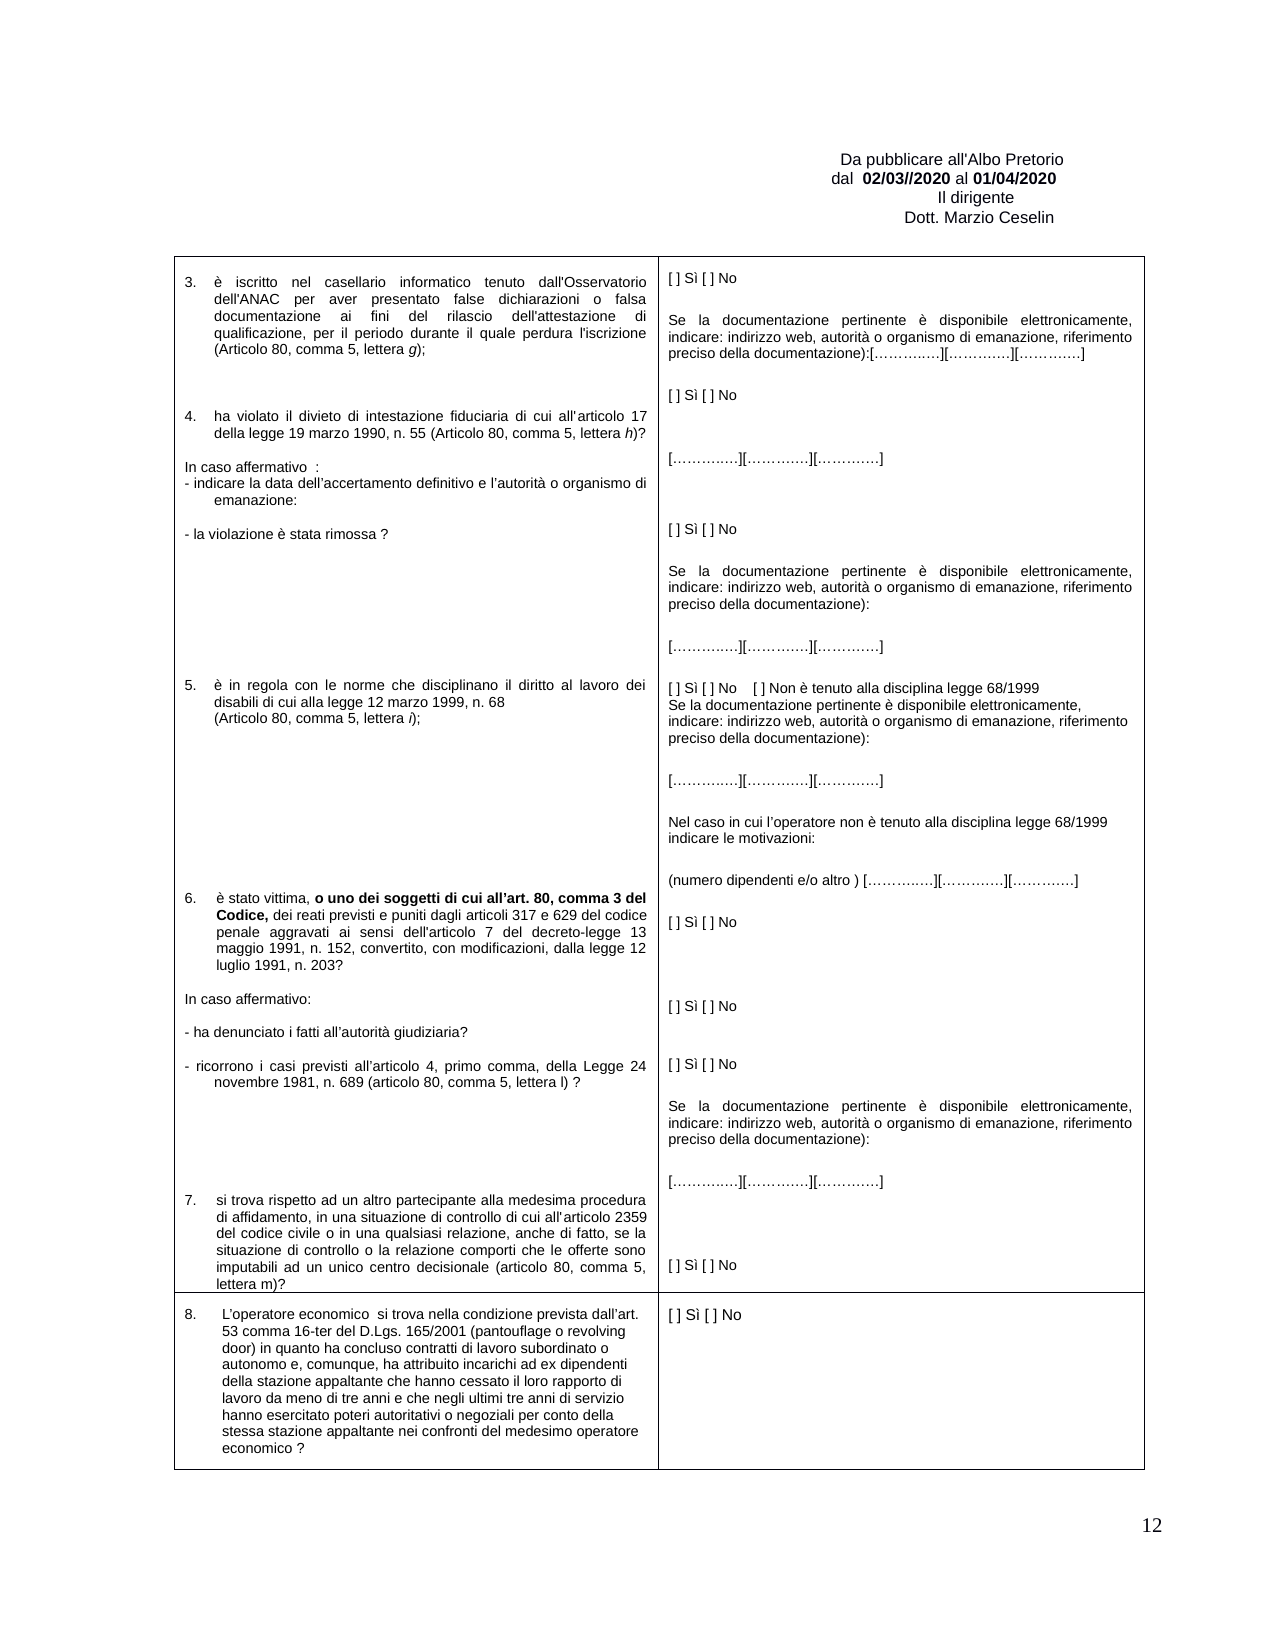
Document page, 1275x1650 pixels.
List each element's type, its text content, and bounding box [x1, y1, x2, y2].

table_cell L’operatore economico si trova nella condizione prevista dall’art. 53 comma 16-ter del D.Lgs. 165/2001 (pantouflage o revolving door) in quanto ha concluso contratti di lavoro subordinato o autonomo e, comunque, ha attribuito incarichi ad ex dipendenti della stazione appaltante che hanno cessato il loro rapporto di lavoro da meno di tre anni e che negli ultimi tre anni di servizio hanno esercitato poteri autoritativi o negoziali per conto della stessa stazione appaltante nei confronti del medesimo operatore economico ? [175, 1293, 658, 1469]
table_cell L’operatore economico si trova in una delle seguenti situazioni ? è stato soggetto alla sanzione interdittiva di cui all'articolo 9, comma 2, lettera c) del decreto legislativo 8 giugno 2001, n. 231 o ad altra sanzione che comporta il divieto di contrarre con la pubblica amministrazione, compresi i provvedimenti interdittivi di cui all'articolo 14 del decreto legislativo 9 aprile 2008, n. 81 (Articolo 80, comma 5, lettera f); è iscritto nel Casellario informatico tenuto dall'Osservatorio dell'ANAC per aver presentato false dichiarazioni o falsa documentazione nelle procedure di gara e negli affidamenti di subappalti (il motivo di esclusione perdura fino a quando opera l'iscrizione nel Casellario informatico) e che nella procedura di gara in corso e negli affidamenti di subappalti non sono presentate documentazione o dichiarazioni non veritiere (Articolo 80, comma 5, lettera f-bis e f-ter); è iscritto nel casellario informatico tenuto dall'Osservatorio dell'ANAC per aver presentato false dichiarazioni o falsa documentazione ai fini del rilascio dell'attestazione di qualificazione, per il periodo durante il quale perdura l'iscrizione (Articolo 80, comma 5, lettera g); ha violato il divieto di intestazione fiduciaria di cui all'articolo 17 della legge 19 marzo 1990, n. 55 (Articolo 80, comma 5, lettera h)? In caso affermativo : - indicare la data dell’accertamento definitivo e l’autorità o organismo di emanazione: - la violazione è stata rimossa ? è in regola con le norme che disciplinano il diritto al lavoro dei disabili di cui alla legge 12 marzo 1999, n. 68 (Articolo 80, comma 5, lettera i); è stato vittima, o uno dei soggetti di cui all’art. 80, comma 3 del Codice, dei reati previsti e puniti dagli articoli 317 e 629 del codice penale aggravati ai sensi dell'articolo 7 del decreto-legge 13 maggio 1991, n. 152, convertito, con modificazioni, dalla legge 12 luglio 1991, n. 203? In caso affermativo: - ha denunciato i fatti all’autorità giudiziaria? - ricorrono i casi previsti all’articolo 4, primo comma, della Legge 24 novembre 1981, n. 689 (articolo 80, comma 5, lettera l) ? si trova rispetto ad un altro partecipante alla medesima procedura di affidamento, in una situazione di controllo di cui all'articolo 2359 del codice civile o in una qualsiasi relazione, anche di fatto, se la situazione di controllo o la relazione comporti che le offerte sono imputabili ad un unico centro decisionale (articolo 80, comma 5, lettera m)? [175, 257, 658, 1292]
table_cell [ ] Sì [ ] No [659, 1293, 1144, 1469]
table_cell [ ] Sì [ ] No Se la documentazione pertinente è disponibile elettronicamente, indicare: indirizzo web, autorità o organismo di emanazione, riferimento preciso della documentazione):[………..…][……….…][……….…] [ ] Sì [ ] No [………..…][……….…][……….…] [ ] Sì [ ] No Se la documentazione pertinente è disponibile elettronicamente, indicare: indirizzo web, autorità o organismo di emanazione, riferimento preciso della documentazione): [………..…][……….…][……….…] [ ] Sì [ ] No [ ] Non è tenuto alla disciplina legge 68/1999 Se la documentazione pertinente è disponibile elettronicamente, indicare: indirizzo web, autorità o organismo di emanazione, riferimento preciso della documentazione): [………..…][……….…][……….…] Nel caso in cui l’operatore non è tenuto alla disciplina legge 68/1999 indicare le motivazioni: (numero dipendenti e/o altro ) [………..…][……….…][……….…] [ ] Sì [ ] No [ ] Sì [ ] No [ ] Sì [ ] No Se la documentazione pertinente è disponibile elettronicamente, indicare: indirizzo web, autorità o organismo di emanazione, riferimento preciso della documentazione): [………..…][……….…][……….…] [ ] Sì [ ] No [659, 257, 1144, 1292]
